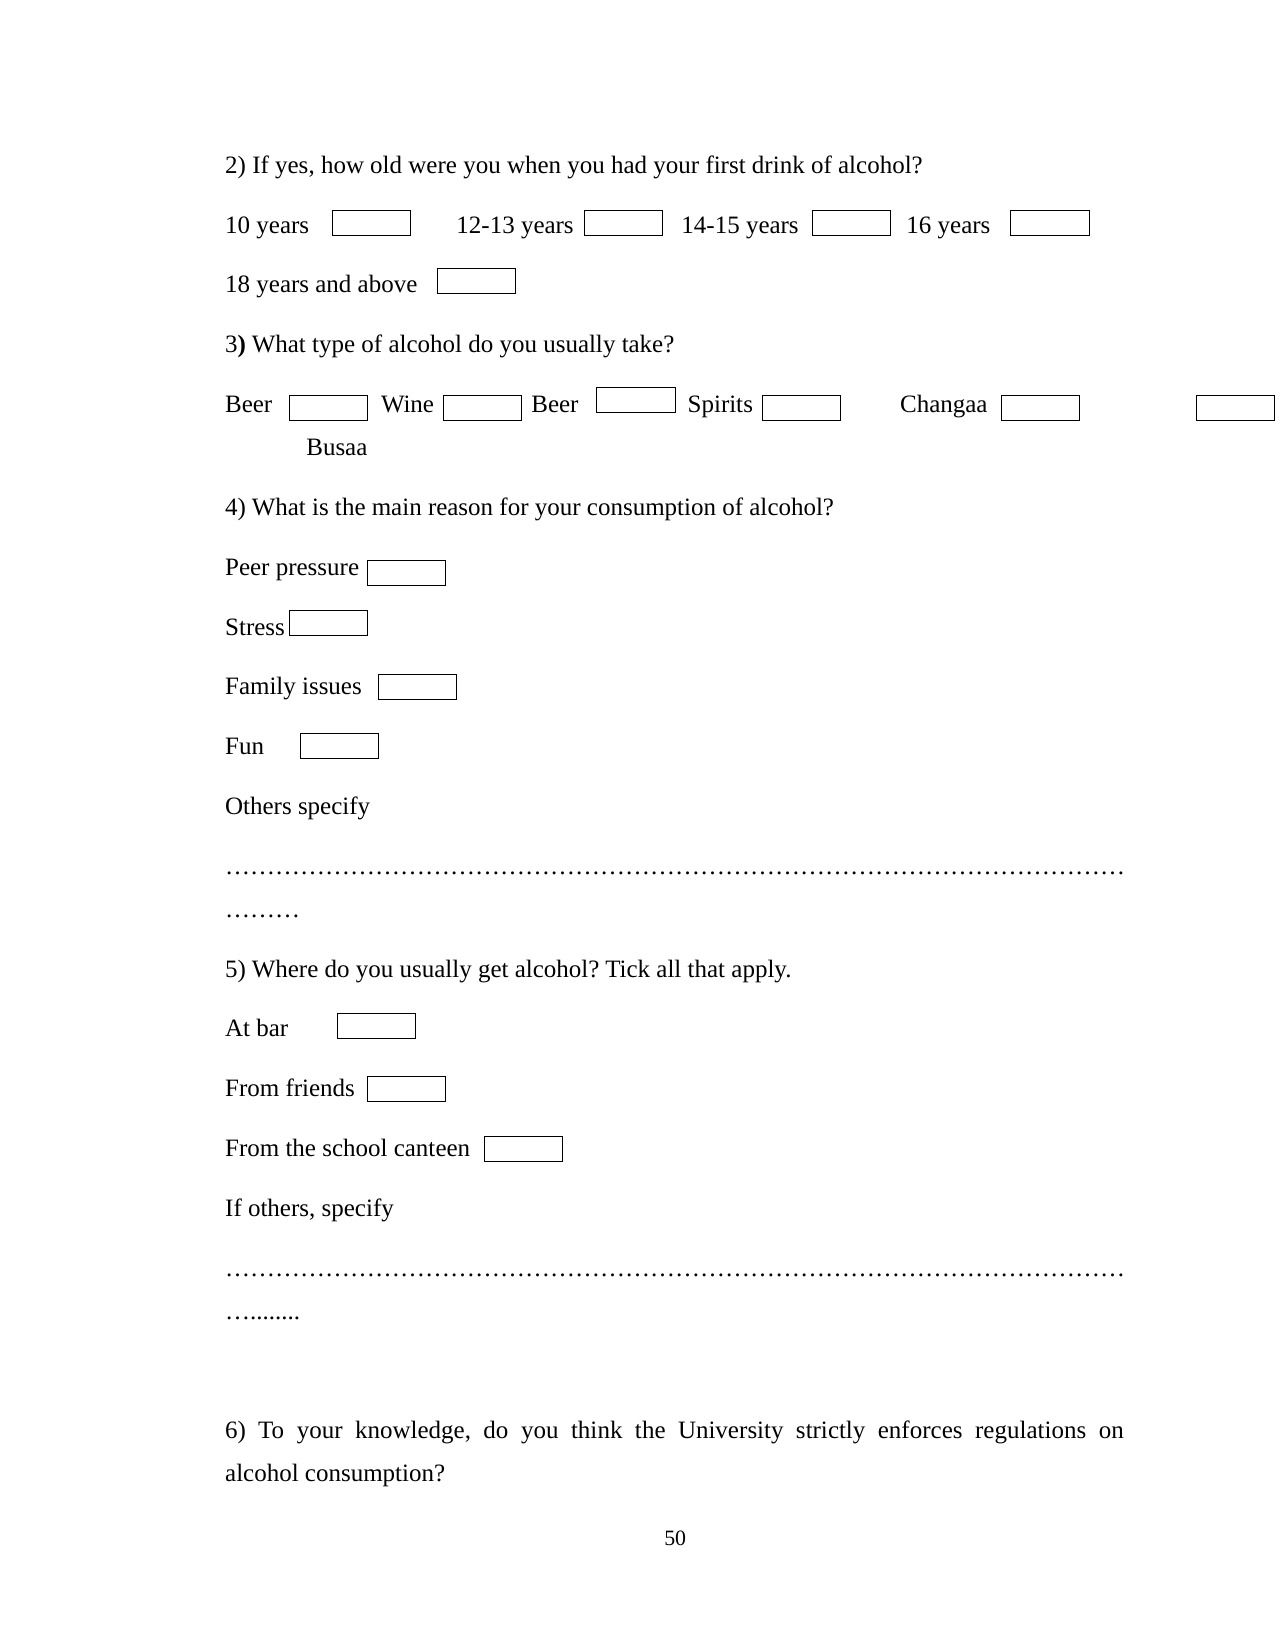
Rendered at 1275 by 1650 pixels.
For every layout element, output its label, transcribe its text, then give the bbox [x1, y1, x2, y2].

text Fun [225, 731, 1125, 760]
text Peer pressure [225, 552, 1125, 581]
text At bar [225, 1013, 1125, 1042]
text …………………………………………………………………………………………………........ [225, 1253, 1125, 1324]
text Stress [225, 612, 1125, 640]
text From the school canteen [225, 1133, 1125, 1162]
text ……………………………………………………………………………………………………… [225, 851, 1125, 923]
text From friends [225, 1073, 1125, 1102]
text 5) Where do you usually get alcohol? Tick all that apply. [225, 954, 1125, 982]
text 2) If yes, how old were you when you had your first drink of alcohol? [225, 150, 1125, 179]
text 4) What is the main reason for your consumption of alcohol? [225, 492, 1125, 521]
text Beer Wine Beer Spirits Changaa Busaa [225, 389, 1125, 461]
text 3) What type of alcohol do you usually take? [225, 329, 1125, 358]
text If others, specify [225, 1193, 1125, 1222]
text 6) To your knowledge, do you think the University strictly enforces regulations on alcohol consumption? [225, 1415, 1125, 1487]
text Family issues [225, 671, 1125, 700]
text Others specify [225, 791, 1125, 820]
text 10 years 12-13 years 14-15 years 16 years [225, 210, 1125, 238]
text 18 years and above [225, 269, 1125, 298]
